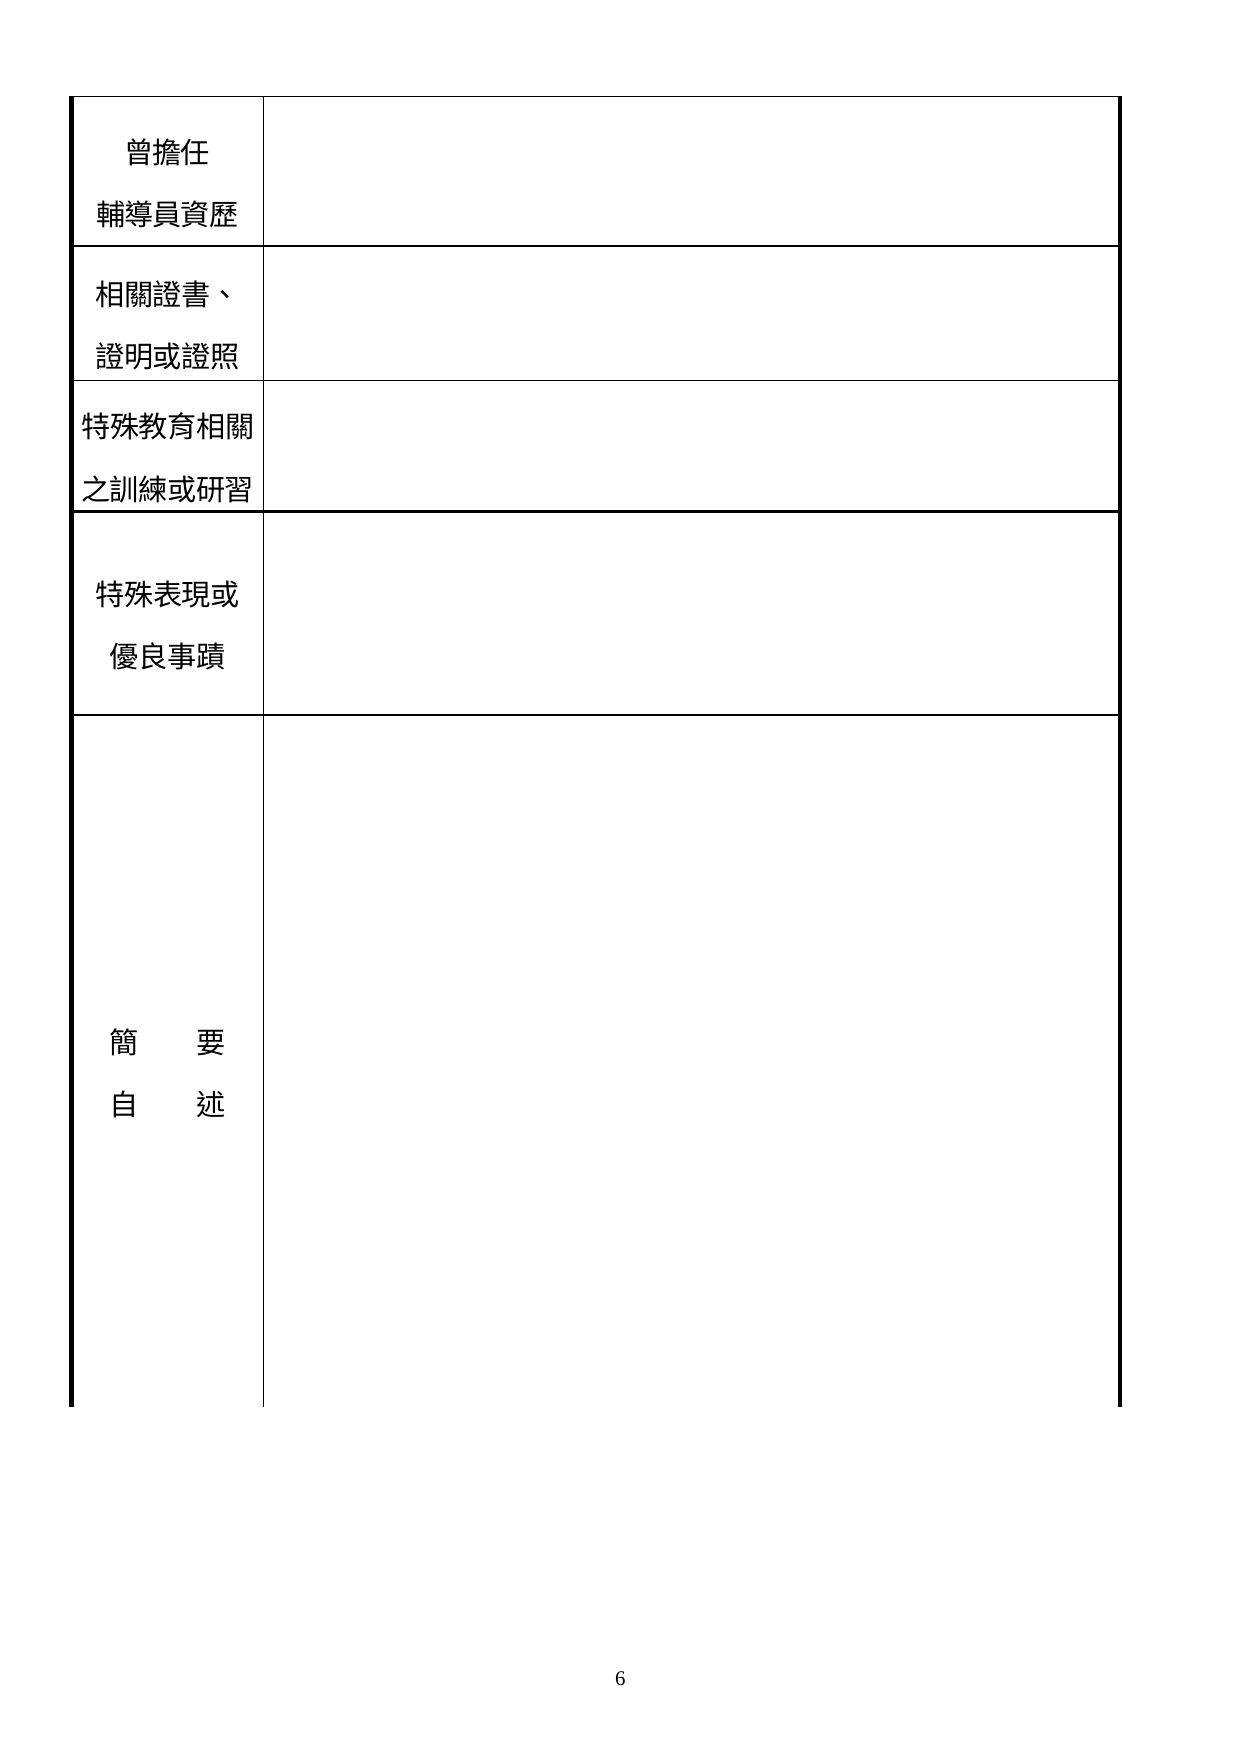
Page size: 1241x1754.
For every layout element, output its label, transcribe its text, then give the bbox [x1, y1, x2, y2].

table_cell 特殊教育相關之訓練或研習 [74, 381, 263, 510]
table_cell [264, 381, 1118, 510]
table_cell [264, 513, 1118, 714]
table_cell 相關證書、 證明或證照 [74, 247, 263, 380]
table_cell [264, 97, 1118, 245]
table_cell [264, 716, 1118, 1407]
table_cell [264, 247, 1118, 380]
table_cell 簡 要 自 述 [74, 716, 263, 1407]
table_cell 特殊表現或 優良事蹟 [74, 513, 263, 714]
table_cell 曾擔任 輔導員資歷 [74, 97, 263, 245]
